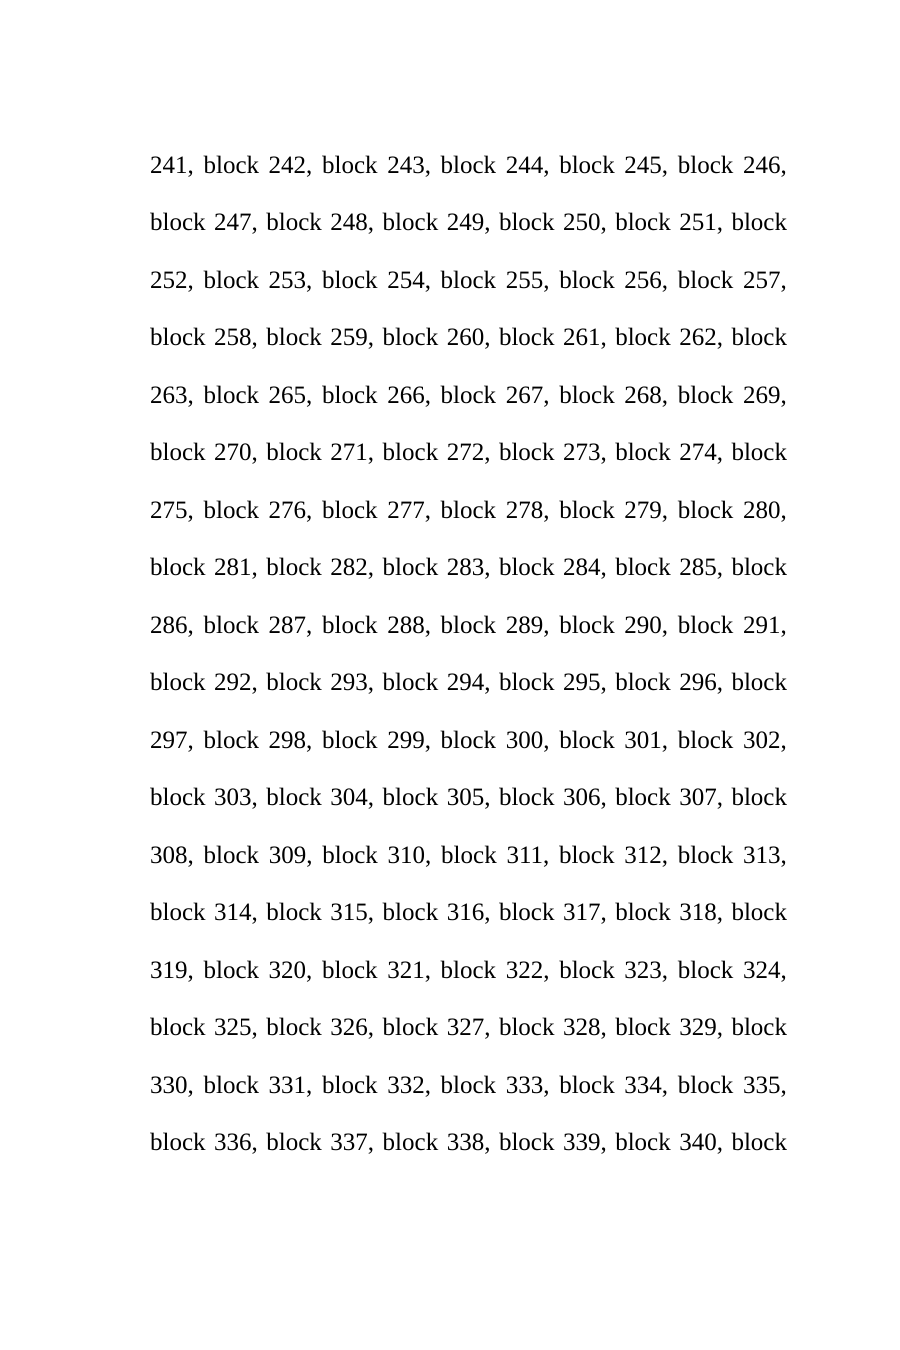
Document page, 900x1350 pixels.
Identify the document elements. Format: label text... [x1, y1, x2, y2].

text 241, block 242, block 243, block 244, block 245, block 246, block 247, block 248, block 249, block 250, block 251, block 252, block 253, block 254, block 255, block 256, block 257, block 258, block 259, block 260, block 261, block 262, block 263, block 265, block 266, block 267, block 268, block 269, block 270, block 271, block 272, block 273, block 274, block 275, block 276, block 277, block 278, block 279, block 280, block 281, block 282, block 283, block 284, block 285, block 286, block 287, block 288, block 289, block 290, block 291, block 292, block 293, block 294, block 295, block 296, block 297, block 298, block 299, block 300, block 301, block 302, block 303, block 304, block 305, block 306, block 307, block 308, block 309, block 310, block 311, block 312, block 313, block 314, block 315, block 316, block 317, block 318, block 319, block 320, block 321, block 322, block 323, block 324, block 325, block 326, block 327, block 328, block 329, block 330, block 331, block 332, block 333, block 334, block 335, block 336, block 337, block 338, block 339, block 340, block [150, 150, 787, 1156]
